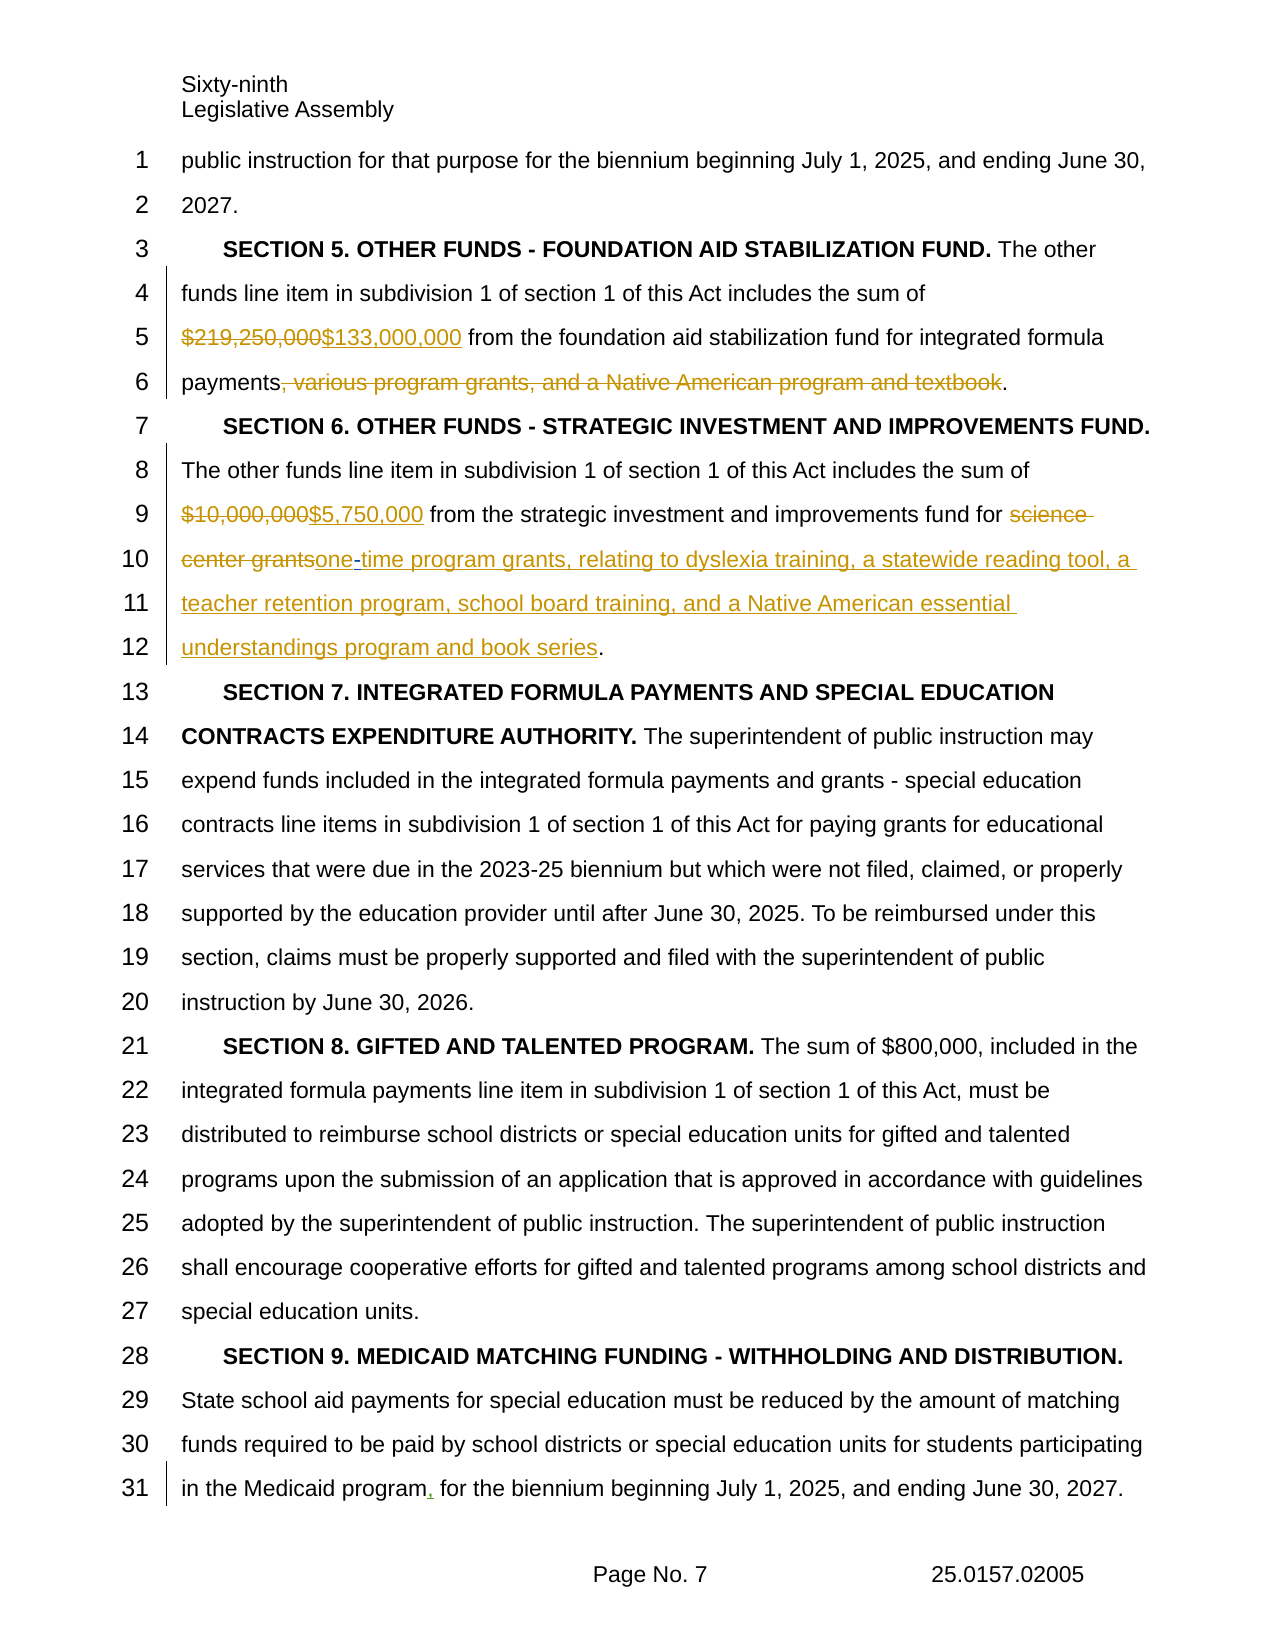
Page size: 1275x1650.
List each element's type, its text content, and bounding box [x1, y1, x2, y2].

text SECTION 9. MEDICAID MATCHING FUNDING - WITHHOLDING AND DISTRIBUTION. [181, 1329, 1154, 1373]
text State school aid payments for special education must be reduced by the amount of matching funds required to be paid by school districts or special education units for students participating in the Medicaid program, for the biennium beginning July 1, 2025, and ending June 30, 2027. [181, 1373, 1154, 1506]
text SECTION 8. GIFTED AND TALENTED PROGRAM. The sum of $800,000, included in the integrated formula payments line item in subdivision 1 of section 1 of this Act, must be distributed to reimburse school districts or special education units for gifted and talented programs upon the submission of an application that is approved in accordance with guidelines adopted by the superintendent of public instruction. The superintendent of public instruction shall encourage cooperative efforts for gifted and talented programs among school districts and special education units. [181, 1019, 1154, 1329]
text SECTION 5. OTHER FUNDS - FOUNDATION AID STABILIZATION FUND. The other funds line item in subdivision 1 of section 1 of this Act includes the sum of $133,000,000 from the foundation aid stabilization fund for integrated formula payments. [181, 222, 1154, 399]
text SECTION 7. INTEGRATED FORMULA PAYMENTS AND SPECIAL EDUCATION CONTRACTS EXPENDITURE AUTHORITY. The superintendent of public instruction may expend funds included in the integrated formula payments and grants - special education contracts line items in subdivision 1 of section 1 of this Act for paying grants for educational services that were due in the 2023‑25 biennium but which were not filed, claimed, or properly supported by the education provider until after June 30, 2025. To be reimbursed under this section, claims must be properly supported and filed with the superintendent of public instruction by June 30, 2026. [181, 664, 1154, 1019]
text public instruction for that purpose for the biennium beginning July 1, 2025, and ending June 30, 2027. [181, 133, 1154, 222]
text SECTION 6. OTHER FUNDS - STRATEGIC INVESTMENT AND IMPROVEMENTS FUND. The other funds line item in subdivision 1 of section 1 of this Act includes the sum of $5,750,000 from the strategic investment and improvements fund for one‑time program grants, relating to dyslexia training, a statewide reading tool, a teacher retention program, school board training, and a Native American essential understandings program and book series. [181, 399, 1154, 664]
